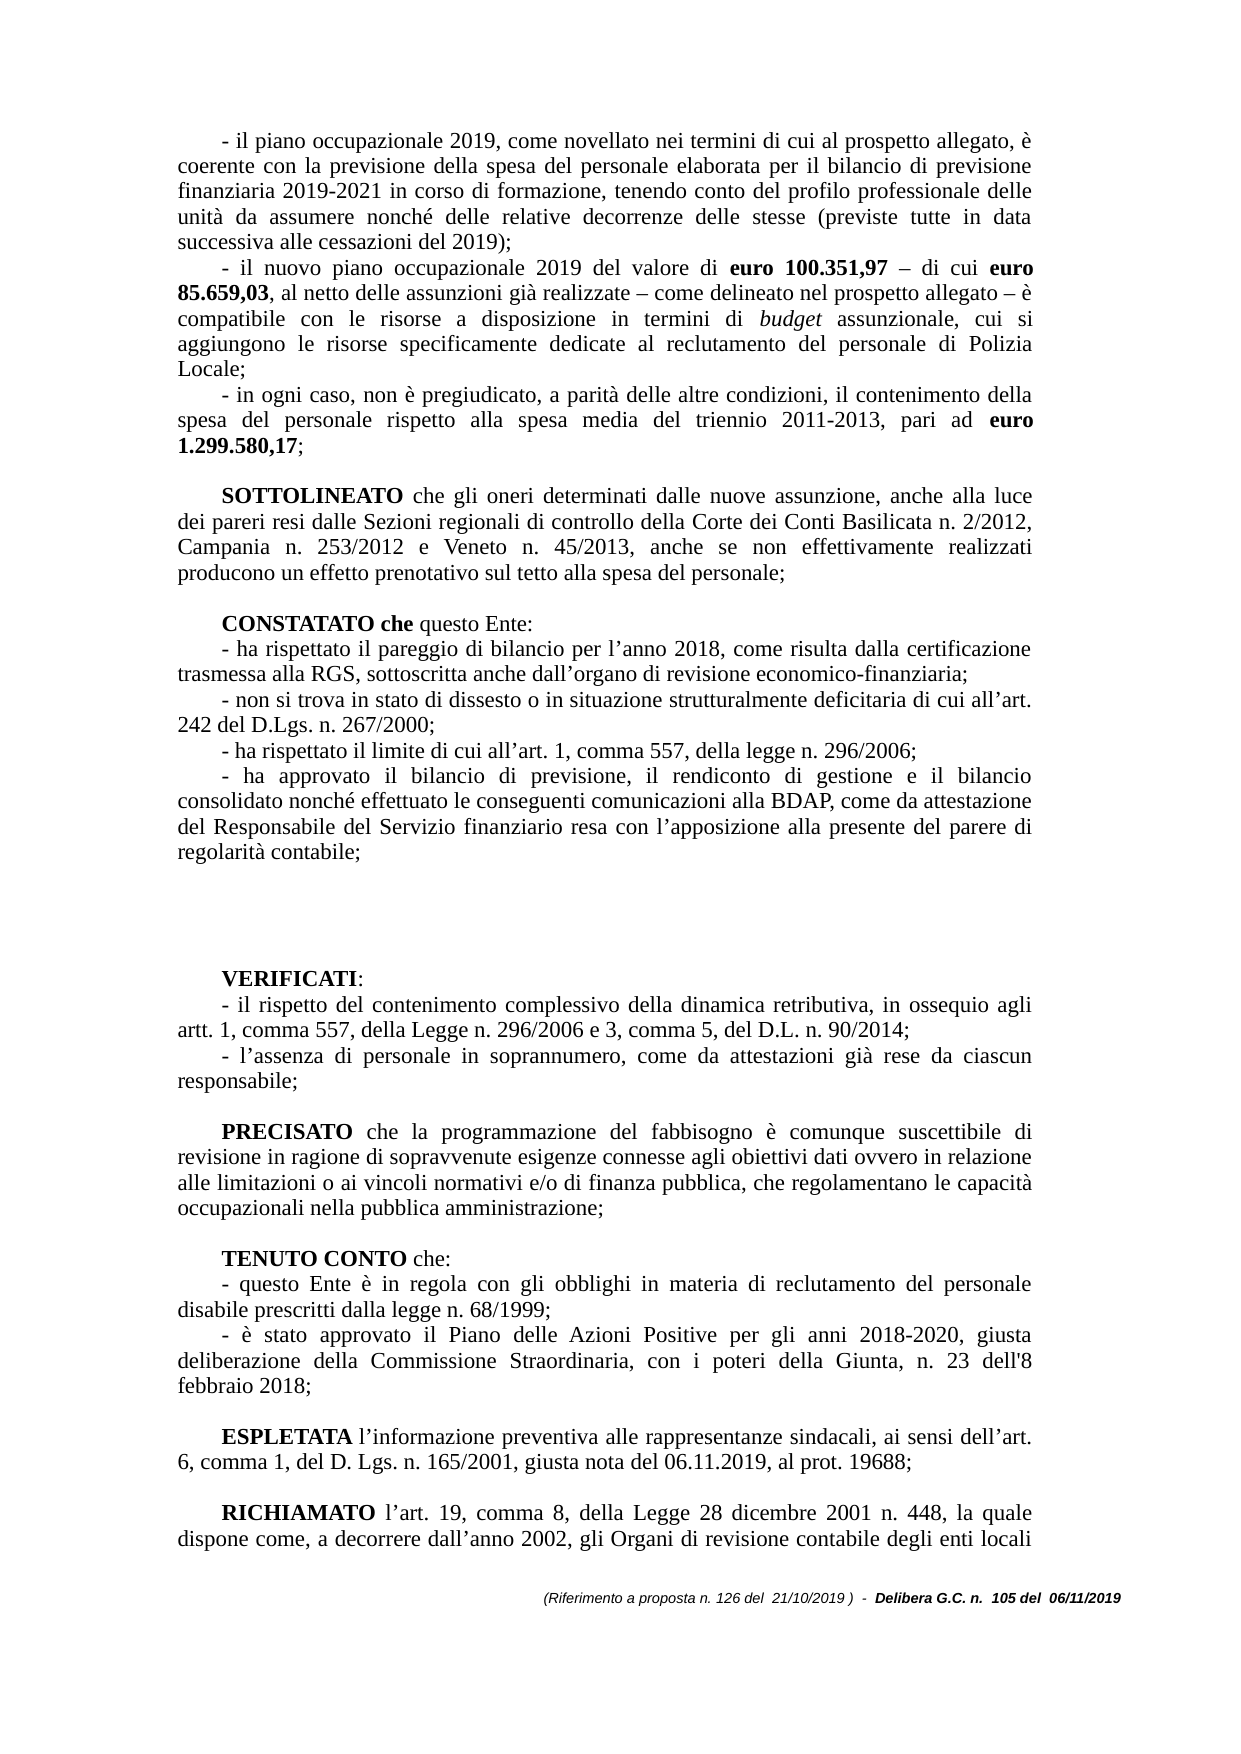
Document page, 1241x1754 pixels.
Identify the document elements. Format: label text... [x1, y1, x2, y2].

text CONSTATATO che questo Ente: [177, 611, 1033, 636]
text - non si trova in stato di dissesto o in situazione strutturalmente deficitaria di cui all’art. 242 del D.Lgs. n. 267/2000; [177, 687, 1033, 738]
text - in ogni caso, non è pregiudicato, a parità delle altre condizioni, il contenimento della spesa del personale rispetto alla spesa media del triennio 2011-2013, pari ad euro 1.299.580,17; [177, 382, 1033, 458]
text - ha approvato il bilancio di previsione, il rendiconto di gestione e il bilancio consolidato nonché effettuato le conseguenti comunicazioni alla BDAP, come da attestazione del Responsabile del Servizio finanziario resa con l’apposizione alla presente del parere di regolarità contabile; [177, 763, 1033, 865]
text PRECISATO che la programmazione del fabbisogno è comunque suscettibile di revisione in ragione di sopravvenute esigenze connesse agli obiettivi dati ovvero in relazione alle limitazioni o ai vincoli normativi e/o di finanza pubblica, che regolamentano le capacità occupazionali nella pubblica amministrazione; [177, 1119, 1033, 1221]
text TENUTO CONTO che: [177, 1246, 1033, 1271]
text - è stato approvato il Piano delle Azioni Positive per gli anni 2018-2020, giusta deliberazione della Commissione Straordinaria, con i poteri della Giunta, n. 23 dell'8 febbraio 2018; [177, 1322, 1033, 1398]
text - ha rispettato il limite di cui all’art. 1, comma 557, della legge n. 296/2006; [177, 738, 1033, 763]
text - il nuovo piano occupazionale 2019 del valore di euro 100.351,97 – di cui euro 85.659,03, al netto delle assunzioni già realizzate – come delineato nel prospetto allegato – è compatibile con le risorse a disposizione in termini di budget assunzionale, cui si aggiungono le risorse specificamente dedicate al reclutamento del personale di Polizia Locale; [177, 255, 1033, 382]
text RICHIAMATO l’art. 19, comma 8, della Legge 28 dicembre 2001 n. 448, la quale dispone come, a decorrere dall’anno 2002, gli Organi di revisione contabile degli enti locali [177, 1500, 1033, 1551]
text - il rispetto del contenimento complessivo della dinamica retributiva, in ossequio agli artt. 1, comma 557, della Legge n. 296/2006 e 3, comma 5, del D.L. n. 90/2014; [177, 992, 1033, 1043]
text VERIFICATI: [177, 966, 1033, 992]
text - questo Ente è in regola con gli obblighi in materia di reclutamento del personale disabile prescritti dalla legge n. 68/1999; [177, 1271, 1033, 1322]
text - il piano occupazionale 2019, come novellato nei termini di cui al prospetto allegato, è coerente con la previsione della spesa del personale elaborata per il bilancio di previsione finanziaria 2019-2021 in corso di formazione, tenendo conto del profilo professionale delle unità da assumere nonché delle relative decorrenze delle stesse (previste tutte in data successiva alle cessazioni del 2019); [177, 128, 1033, 255]
text ESPLETATA l’informazione preventiva alle rappresentanze sindacali, ai sensi dell’art. 6, comma 1, del D. Lgs. n. 165/2001, giusta nota del 06.11.2019, al prot. 19688; [177, 1424, 1033, 1475]
text - ha rispettato il pareggio di bilancio per l’anno 2018, come risulta dalla certificazione trasmessa alla RGS, sottoscritta anche dall’organo di revisione economico-finanziaria; [177, 636, 1033, 687]
text - l’assenza di personale in soprannumero, come da attestazioni già rese da ciascun responsabile; [177, 1043, 1033, 1093]
text SOTTOLINEATO che gli oneri determinati dalle nuove assunzione, anche alla luce dei pareri resi dalle Sezioni regionali di controllo della Corte dei Conti Basilicata n. 2/2012, Campania n. 253/2012 e Veneto n. 45/2013, anche se non effettivamente realizzati producono un effetto prenotativo sul tetto alla spesa del personale; [177, 483, 1033, 585]
